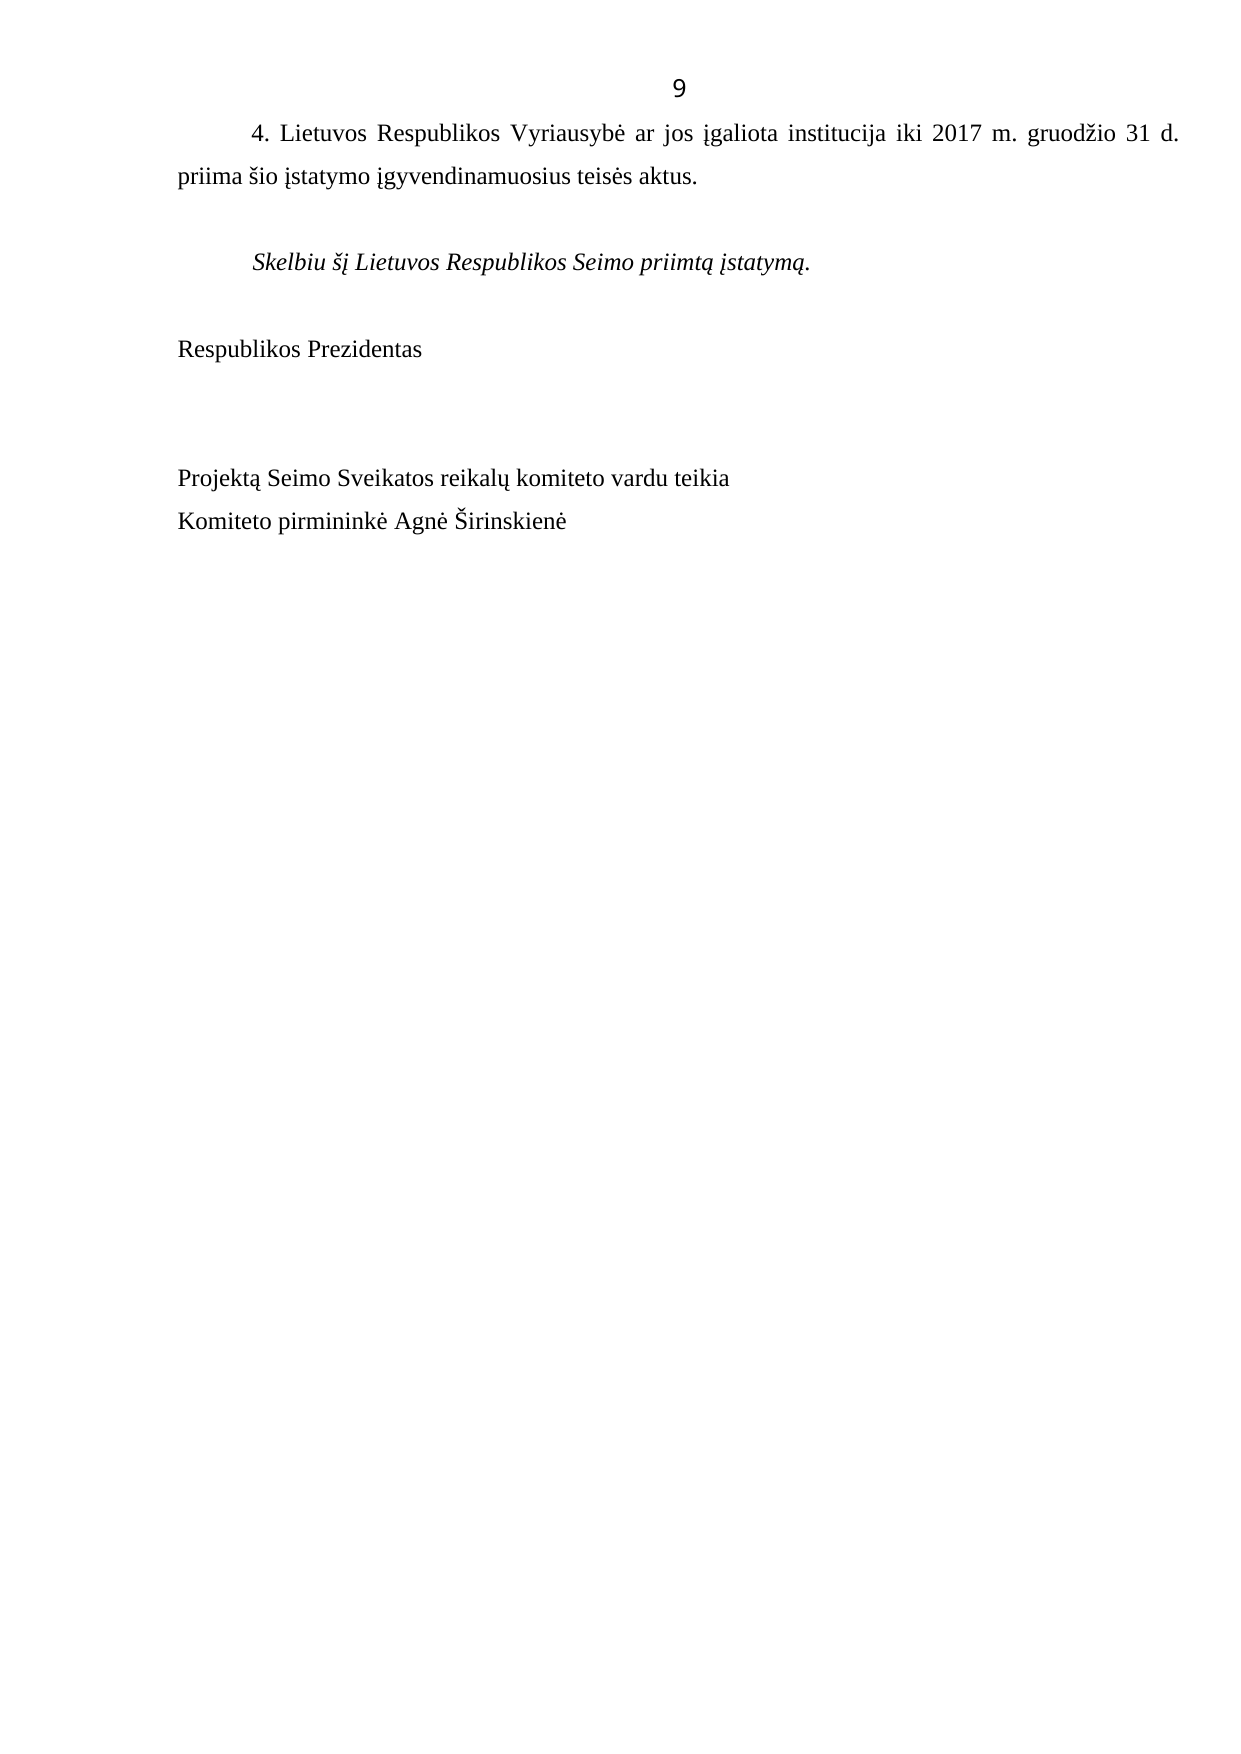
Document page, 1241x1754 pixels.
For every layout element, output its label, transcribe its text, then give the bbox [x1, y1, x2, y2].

text Skelbiu šį Lietuvos Respublikos Seimo priimtą įstatymą. [177, 247, 1181, 276]
text Projektą Seimo Sveikatos reikalų komiteto vardu teikia [177, 463, 1181, 492]
text Respublikos Prezidentas [177, 334, 1181, 362]
text 4. Lietuvos Respublikos Vyriausybė ar jos įgaliota institucija iki 2017 m. gruodžio 31 d. priima šio įstatymo įgyvendinamuosius teisės aktus. [177, 118, 1181, 190]
text Komiteto pirmininkė Agnė Širinskienė [177, 506, 1181, 535]
